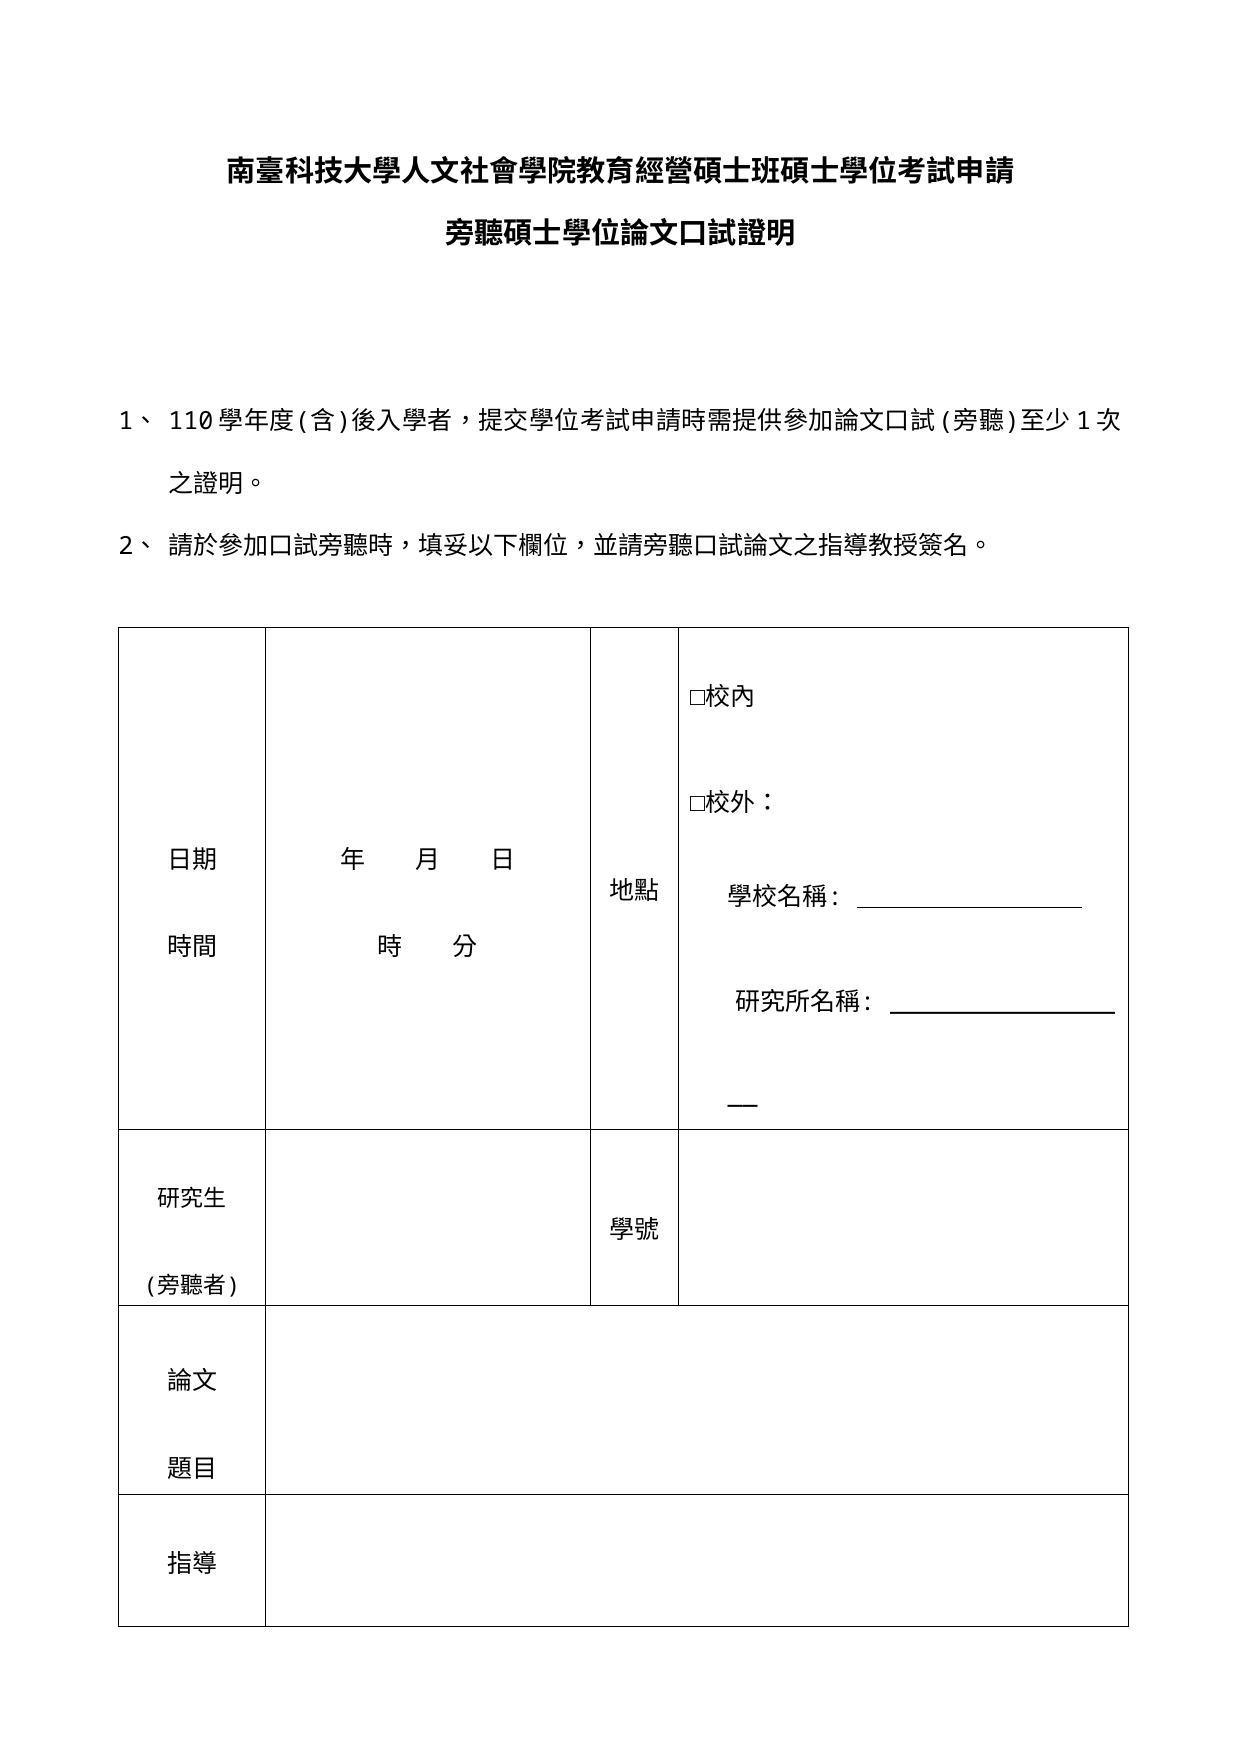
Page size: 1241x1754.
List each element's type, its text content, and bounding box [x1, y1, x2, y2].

table_cell 指導 [119, 1495, 265, 1626]
table_cell [679, 1130, 1128, 1304]
table_header 年 月 日 時 分 [266, 628, 590, 1128]
table_header □校內 □校外： 學校名稱: ＿＿＿＿＿＿＿＿＿ 研究所名稱: _________________ [679, 628, 1128, 1128]
table_header 地點 [591, 628, 678, 1128]
table_cell [266, 1306, 1128, 1494]
table_cell [266, 1130, 590, 1304]
list 請於參加口試旁聽時，填妥以下欄位，並請旁聽口試論文之指導教授簽名。 [118, 502, 1122, 564]
table_cell 論文 題目 [119, 1306, 265, 1494]
table_cell [266, 1495, 1128, 1626]
table_cell 研究生 (旁聽者) [119, 1130, 265, 1304]
text 旁聽碩士學位論文口試證明 [118, 189, 1122, 252]
list 110學年度(含)後入學者，提交學位考試申請時需提供參加論文口試(旁聽)至少1次之證明。 [118, 377, 1122, 502]
table_header 日期 時間 [119, 628, 265, 1128]
text 南臺科技大學人文社會學院教育經營碩士班碩士學位考試申請 [118, 127, 1122, 189]
table_cell 學號 [591, 1130, 678, 1304]
